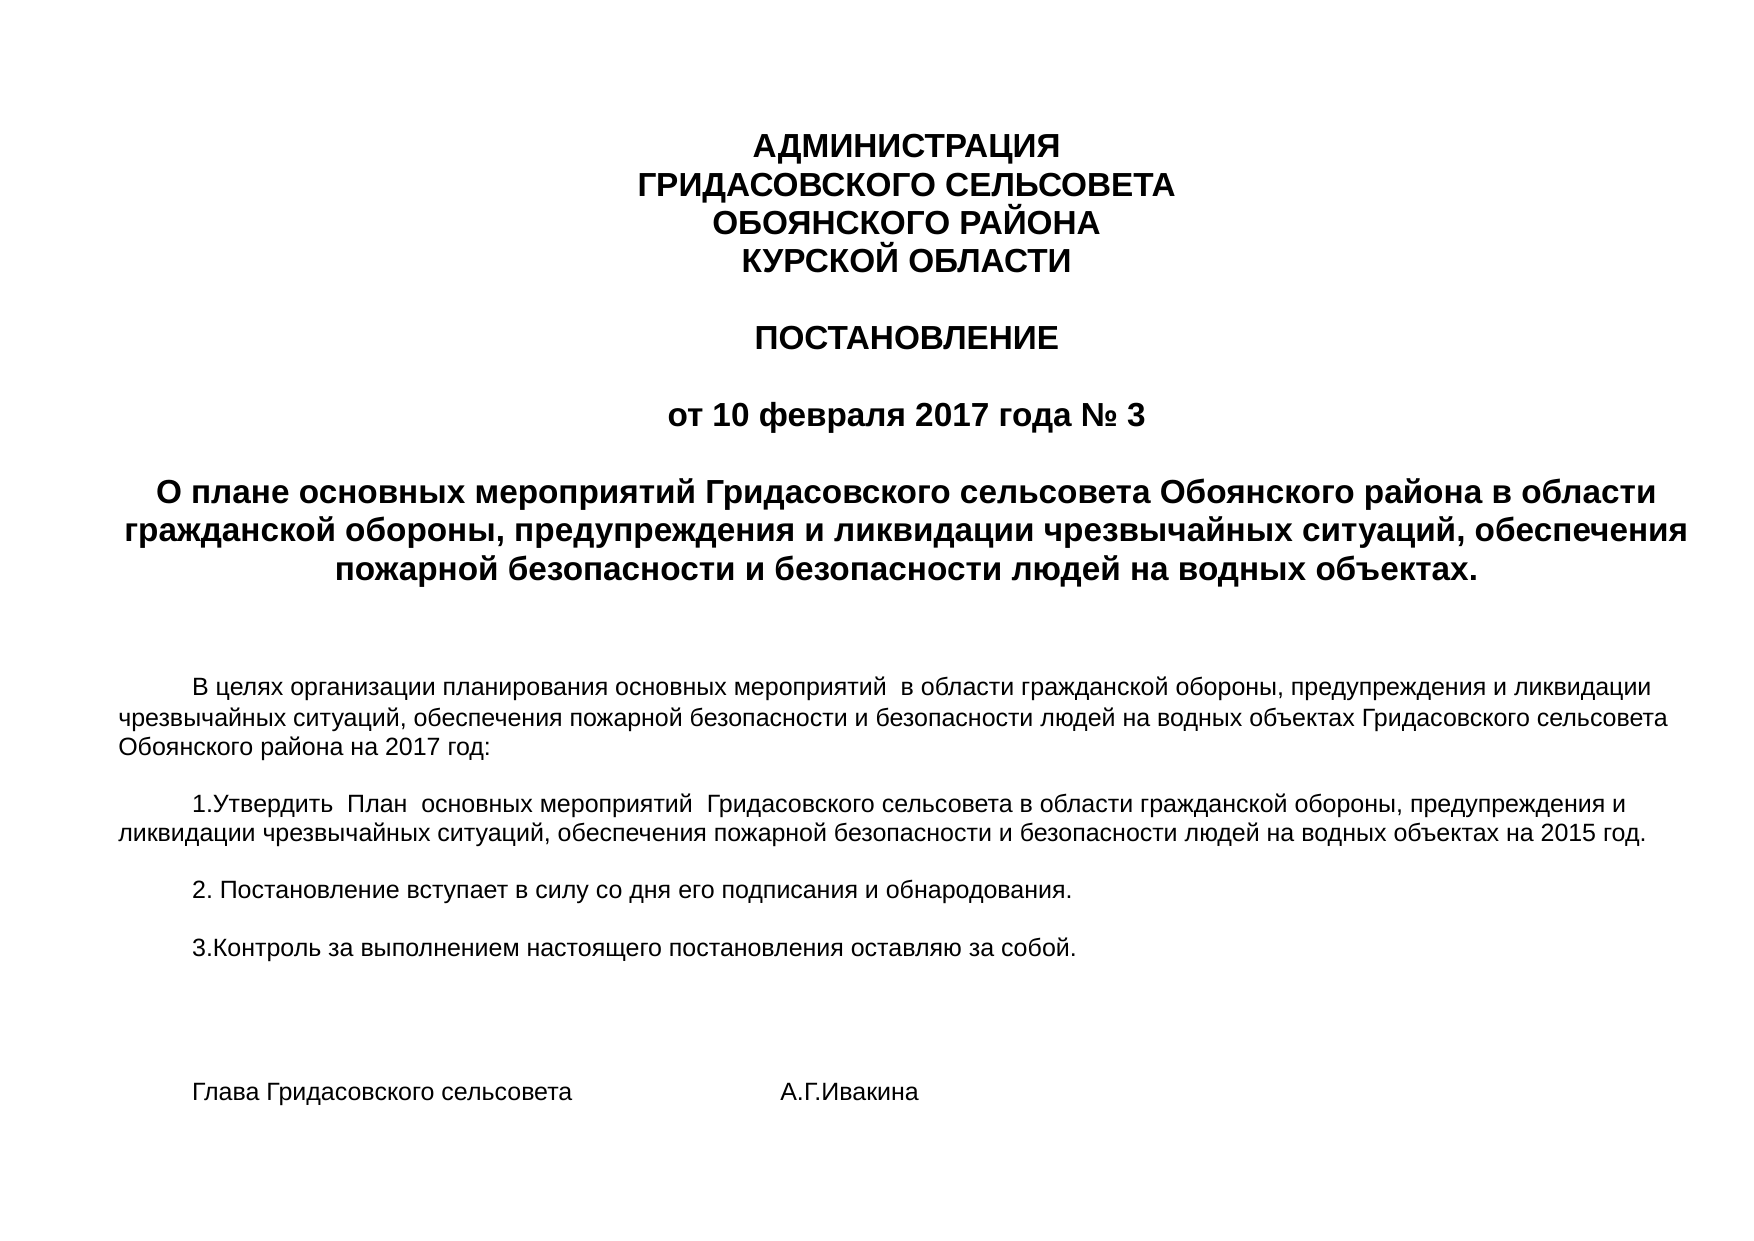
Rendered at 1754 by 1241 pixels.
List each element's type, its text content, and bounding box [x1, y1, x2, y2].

text ПОСТАНОВЛЕНИЕ [118, 318, 1695, 357]
text 3.Контроль за выполнением настоящего постановления оставляю за собой. [118, 933, 1695, 961]
text КУРСКОЙ ОБЛАСТИ [118, 241, 1695, 280]
text ГРИДАСОВСКОГО СЕЛЬСОВЕТА [118, 164, 1695, 203]
text от 10 февраля 2017 года № 3 [118, 395, 1695, 434]
text О плане основных мероприятий Гридасовского сельсовета Обоянского района в области гражданской обороны, предупреждения и ликвидации чрезвычайных ситуаций, обеспечения пожарной безопасности и безопасности людей на водных объектах. [118, 472, 1695, 587]
text Глава Гридасовского сельсовета А.Г.Ивакина [118, 1076, 1695, 1105]
text АДМИНИСТРАЦИЯ [118, 126, 1695, 164]
text ОБОЯНСКОГО РАЙОНА [118, 203, 1695, 241]
text В целях организации планирования основных мероприятий в области гражданской обороны, предупреждения и ликвидации чрезвычайных ситуаций, обеспечения пожарной безопасности и безопасности людей на водных объектах Гридасовского сельсовета Обоянского района на 2017 год: [118, 664, 1695, 760]
text 2. Постановление вступает в силу со дня его подписания и обнародования. [118, 875, 1695, 904]
text 1.Утвердить План основных мероприятий Гридасовского сельсовета в области гражданской обороны, предупреждения и ликвидации чрезвычайных ситуаций, обеспечения пожарной безопасности и безопасности людей на водных объектах на 2015 год. [118, 789, 1695, 846]
